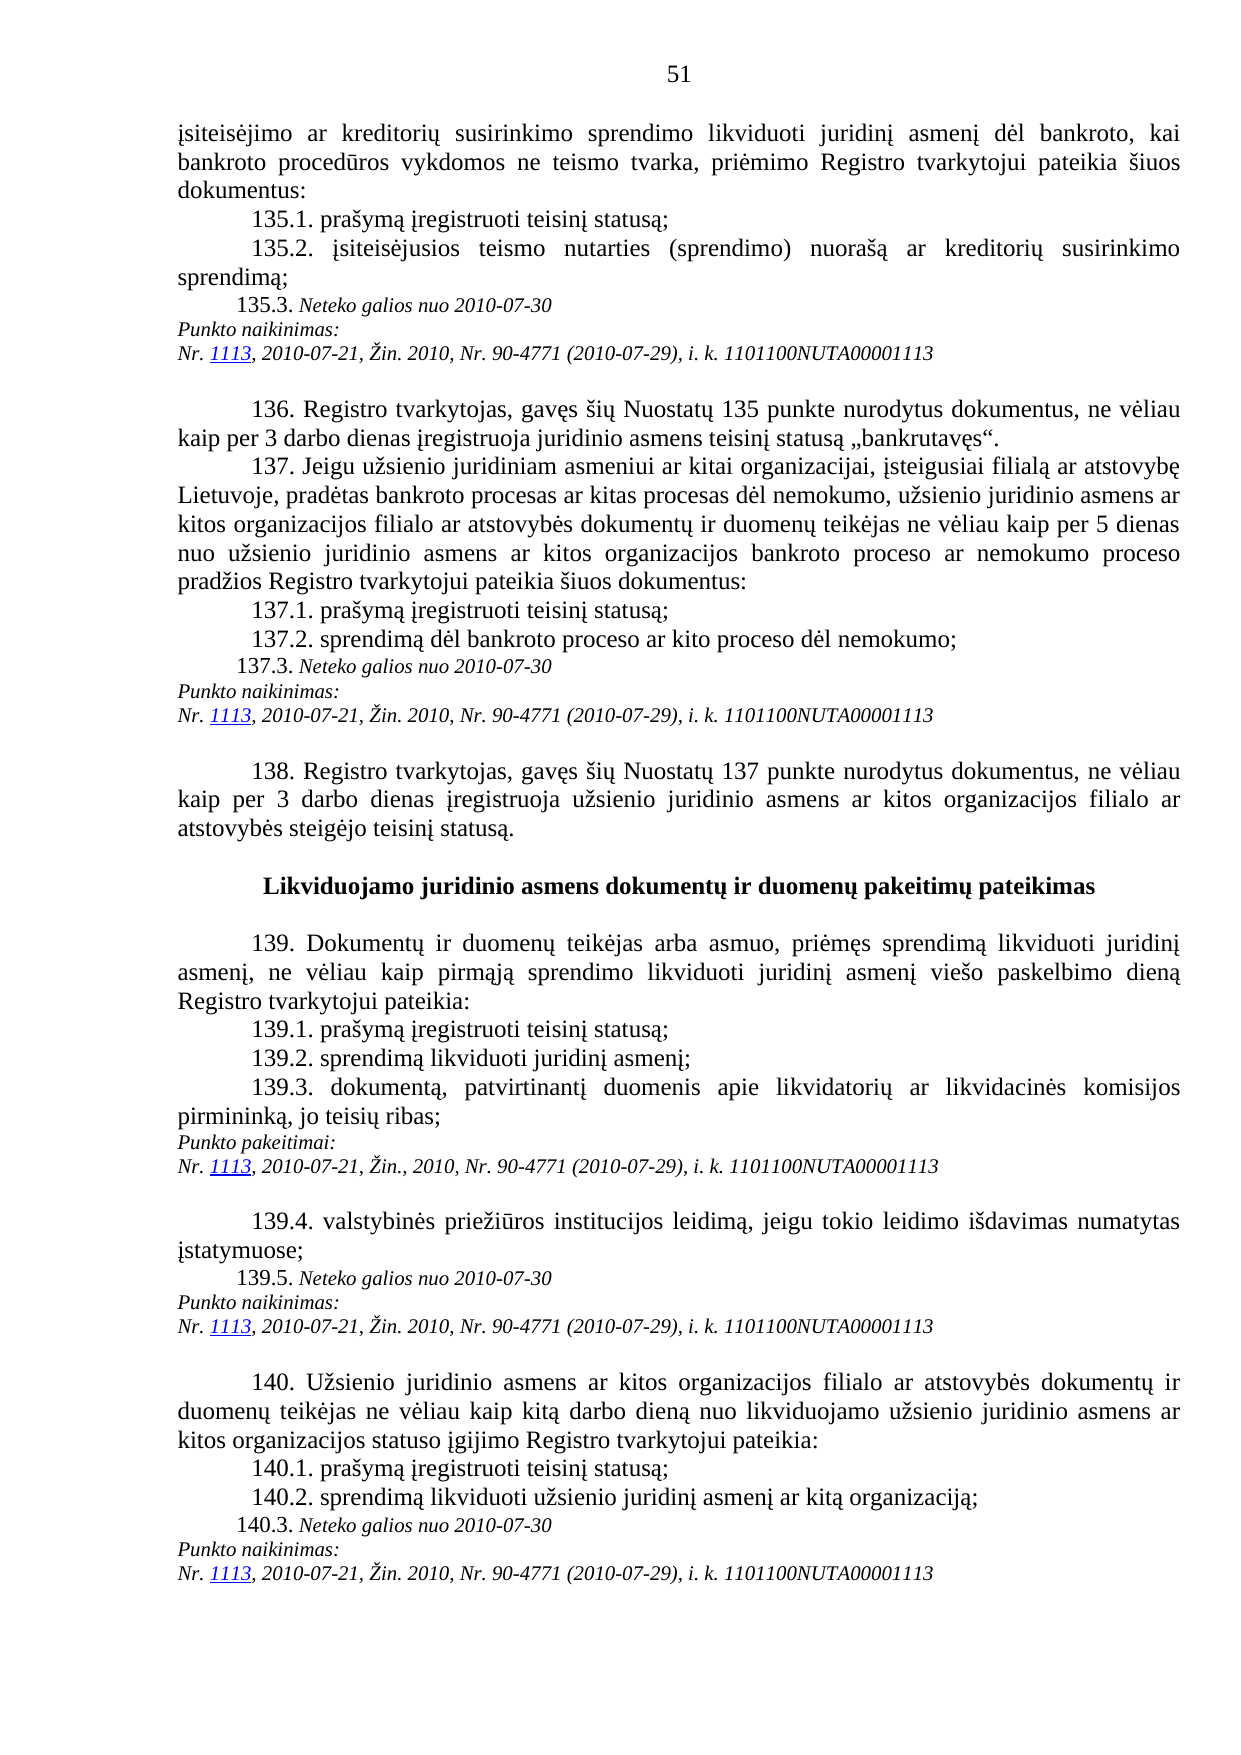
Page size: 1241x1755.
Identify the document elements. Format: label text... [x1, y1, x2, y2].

text Nr. 1113, 2010-07-21, Žin., 2010, Nr. 90-4771 (2010-07-29), i. k. 1101100NUTA00001113 [177, 1154, 1181, 1178]
text 135.1. prašymą įregistruoti teisinį statusą; [177, 204, 1181, 233]
text įsiteisėjimo ar kreditorių susirinkimo sprendimo likviduoti juridinį asmenį dėl bankroto, kai bankroto procedūros vykdomos ne teismo tvarka, priėmimo Registro tvarkytojui pateikia šiuos dokumentus: [177, 118, 1181, 204]
text 140.1. prašymą įregistruoti teisinį statusą; [177, 1453, 1181, 1482]
text 139.2. sprendimą likviduoti juridinį asmenį; [177, 1043, 1181, 1072]
text 140. Užsienio juridinio asmens ar kitos organizacijos filialo ar atstovybės dokumentų ir duomenų teikėjas ne vėliau kaip kitą darbo dieną nuo likviduojamo užsienio juridinio asmens ar kitos organizacijos statuso įgijimo Registro tvarkytojui pateikia: [177, 1367, 1181, 1453]
text 139. Dokumentų ir duomenų teikėjas arba asmuo, priėmęs sprendimą likviduoti juridinį asmenį, ne vėliau kaip pirmąją sprendimo likviduoti juridinį asmenį viešo paskelbimo dieną Registro tvarkytojui pateikia: [177, 928, 1181, 1014]
text 136. Registro tvarkytojas, gavęs šių Nuostatų 135 punkte nurodytus dokumentus, ne vėliau kaip per 3 darbo dienas įregistruoja juridinio asmens teisinį statusą „bankrutavęs“. [177, 394, 1181, 451]
text Punkto naikinimas: [177, 679, 1181, 703]
text 139.1. prašymą įregistruoti teisinį statusą; [177, 1014, 1181, 1043]
text 137.1. prašymą įregistruoti teisinį statusą; [177, 595, 1181, 624]
text Punkto naikinimas: [177, 1537, 1181, 1561]
text 139.3. dokumentą, patvirtinantį duomenis apie likvidatorių ar likvidacinės komisijos pirmininką, jo teisių ribas; [177, 1072, 1181, 1129]
text 140.2. sprendimą likviduoti užsienio juridinį asmenį ar kitą organizaciją; [177, 1482, 1181, 1511]
text Punkto pakeitimai: [177, 1129, 1181, 1154]
text 139.5. Neteko galios nuo 2010-07-30 [177, 1264, 1181, 1290]
text Likviduojamo juridinio asmens dokumentų ir duomenų pakeitimų pateikimas [177, 871, 1181, 899]
text 139.4. valstybinės priežiūros institucijos leidimą, jeigu tokio leidimo išdavimas numatytas įstatymuose; [177, 1206, 1181, 1264]
text Nr. 1113, 2010-07-21, Žin. 2010, Nr. 90-4771 (2010-07-29), i. k. 1101100NUTA00001113 [177, 1314, 1181, 1338]
text Nr. 1113, 2010-07-21, Žin. 2010, Nr. 90-4771 (2010-07-29), i. k. 1101100NUTA00001113 [177, 703, 1181, 727]
text Nr. 1113, 2010-07-21, Žin. 2010, Nr. 90-4771 (2010-07-29), i. k. 1101100NUTA00001113 [177, 1561, 1181, 1585]
text 135.3. Neteko galios nuo 2010-07-30 [177, 291, 1181, 317]
text 137.3. Neteko galios nuo 2010-07-30 [177, 653, 1181, 679]
text 137. Jeigu užsienio juridiniam asmeniui ar kitai organizacijai, įsteigusiai filialą ar atstovybę Lietuvoje, pradėtas bankroto procesas ar kitas procesas dėl nemokumo, užsienio juridinio asmens ar kitos organizacijos filialo ar atstovybės dokumentų ir duomenų teikėjas ne vėliau kaip per 5 dienas nuo užsienio juridinio asmens ar kitos organizacijos bankroto proceso ar nemokumo proceso pradžios Registro tvarkytojui pateikia šiuos dokumentus: [177, 451, 1181, 595]
text Punkto naikinimas: [177, 317, 1181, 341]
text Nr. 1113, 2010-07-21, Žin. 2010, Nr. 90-4771 (2010-07-29), i. k. 1101100NUTA00001113 [177, 341, 1181, 365]
text 138. Registro tvarkytojas, gavęs šių Nuostatų 137 punkte nurodytus dokumentus, ne vėliau kaip per 3 darbo dienas įregistruoja užsienio juridinio asmens ar kitos organizacijos filialo ar atstovybės steigėjo teisinį statusą. [177, 756, 1181, 842]
text 140.3. Neteko galios nuo 2010-07-30 [177, 1511, 1181, 1537]
text 137.2. sprendimą dėl bankroto proceso ar kito proceso dėl nemokumo; [177, 624, 1181, 653]
text 135.2. įsiteisėjusios teismo nutarties (sprendimo) nuorašą ar kreditorių susirinkimo sprendimą; [177, 233, 1181, 291]
text Punkto naikinimas: [177, 1290, 1181, 1314]
